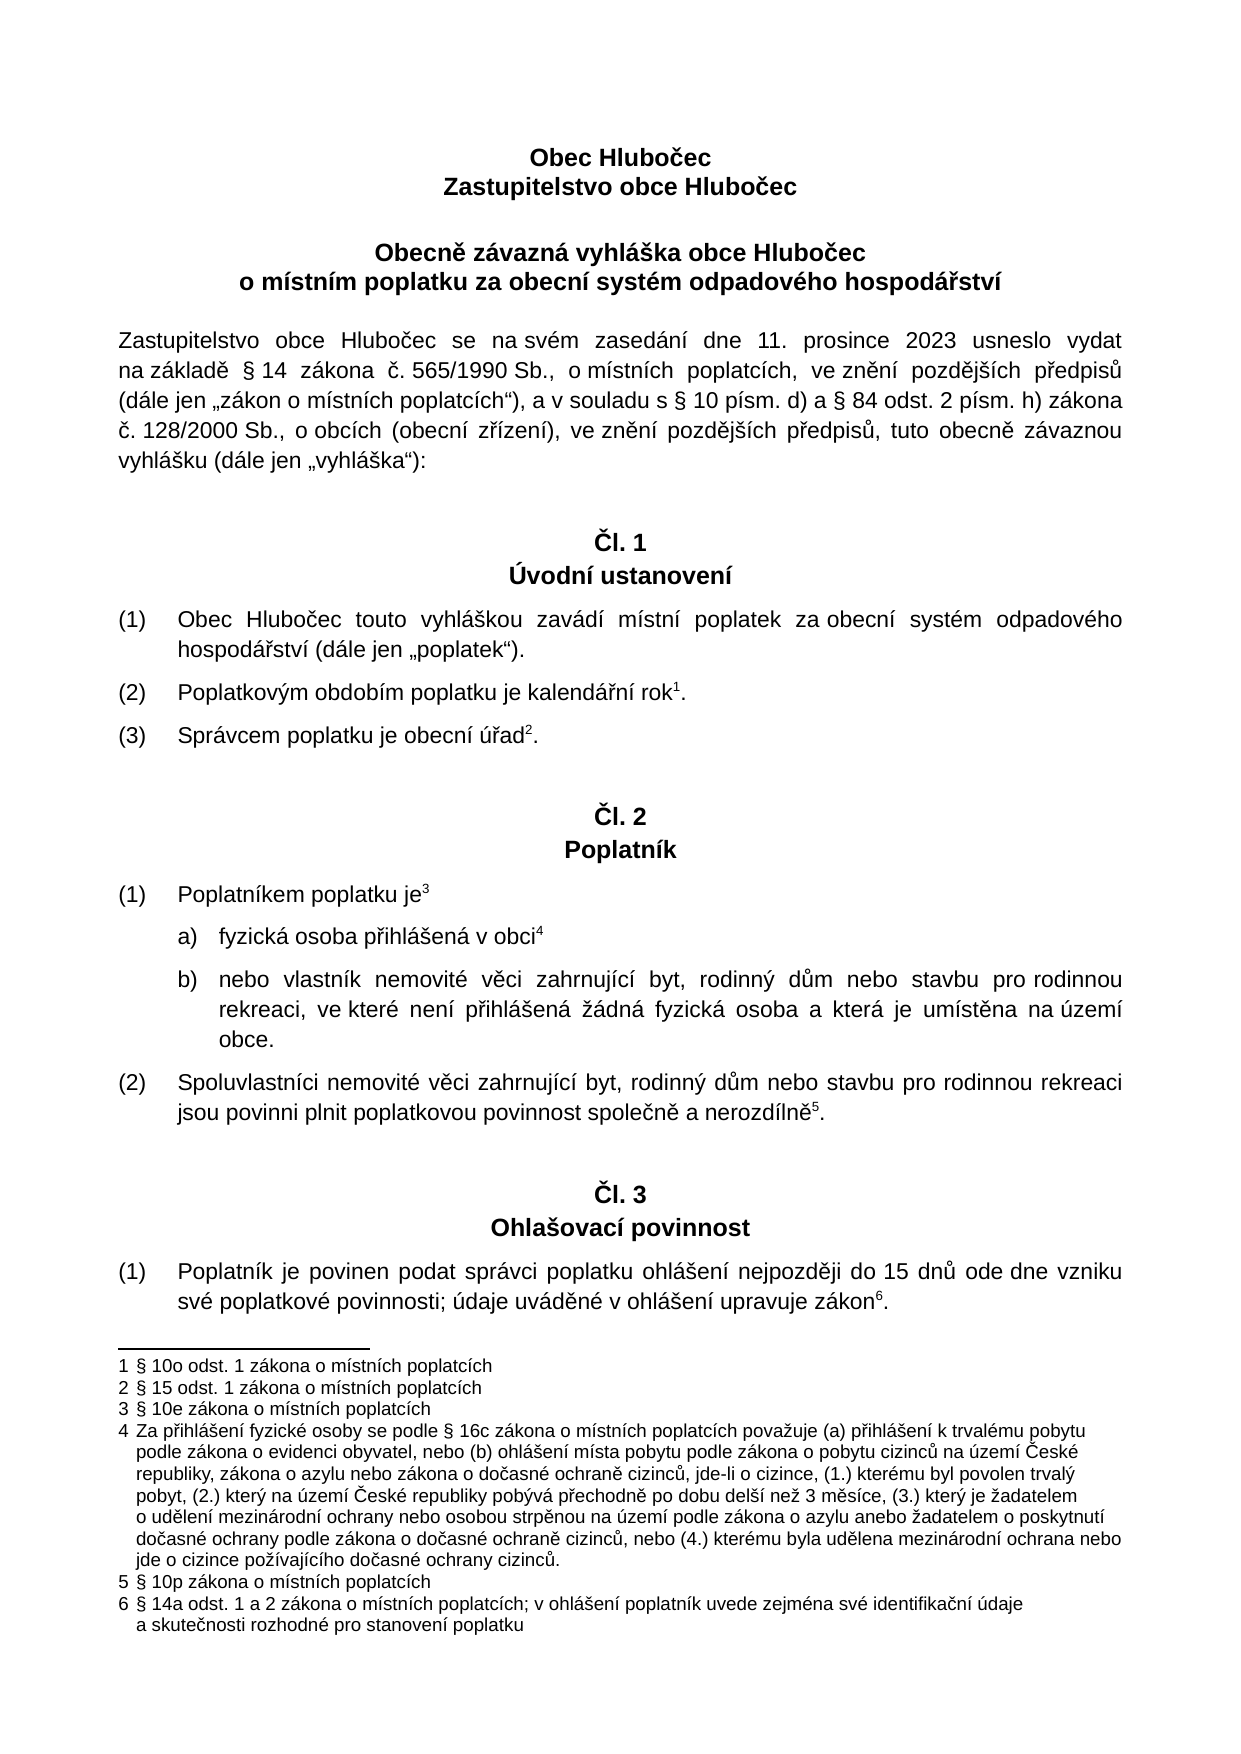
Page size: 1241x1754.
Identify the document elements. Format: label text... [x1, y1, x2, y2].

list § 10e zákona o místních poplatcích [118, 1398, 1122, 1420]
list § 14a odst. 1 a 2 zákona o místních poplatcích; v ohlášení poplatník uvede zejména své identifikační údaje a skutečnosti rozhodné pro stanovení poplatku [118, 1592, 1122, 1635]
subtitle Obecně závazná vyhláška obce Hlubočec o místním poplatku za obecní systém odpadového hospodářství [118, 238, 1122, 295]
list Spoluvlastníci nemovité věci zahrnující byt, rodinný dům nebo stavbu pro rodinnou rekreaci jsou povinni plnit poplatkovou povinnost společně a nerozdílně. [118, 1069, 1122, 1126]
list Za přihlášení fyzické osoby se podle § 16c zákona o místních poplatcích považuje (a) přihlášení k trvalému pobytu podle zákona o evidenci obyvatel, nebo (b) ohlášení místa pobytu podle zákona o pobytu cizinců na území České republiky, zákona o azylu nebo zákona o dočasné ochraně cizinců, jde-li o cizince, (1.) kterému byl povolen trvalý pobyt, (2.) který na území České republiky pobývá přechodně po dobu delší než 3 měsíce, (3.) který je žadatelem o udělení mezinárodní ochrany nebo osobou strpěnou na území podle zákona o azylu anebo žadatelem o poskytnutí dočasné ochrany podle zákona o dočasné ochraně cizinců, nebo (4.) kterému byla udělena mezinárodní ochrana nebo jde o cizince požívajícího dočasné ochrany cizinců. [118, 1420, 1122, 1571]
list § 15 odst. 1 zákona o místních poplatcích [118, 1377, 1122, 1398]
list Poplatníkem poplatku je [118, 881, 1122, 907]
text Zastupitelstvo obce Hlubočec se na svém zasedání dne 11. prosince 2023 usneslo vydat na základě § 14 zákona č. 565/1990 Sb., o místních poplatcích, ve znění pozdějších předpisů (dále jen „zákon o místních poplatcích“), a v souladu s § 10 písm. d) a § 84 odst. 2 písm. h) zákona č. 128/2000 Sb., o obcích (obecní zřízení), ve znění pozdějších předpisů, tuto obecně závaznou vyhlášku (dále jen „vyhláška“): [118, 327, 1122, 474]
list Poplatkovým obdobím poplatku je kalendářní rok. [118, 679, 1122, 706]
subtitle Čl. 1 Úvodní ustanovení [118, 528, 1122, 589]
list § 10o odst. 1 zákona o místních poplatcích [118, 1355, 1122, 1377]
list fyzická osoba přihlášená v obci [177, 923, 1122, 950]
list Poplatník je povinen podat správci poplatku ohlášení nejpozději do 15 dnů ode dne vzniku své poplatkové povinnosti; údaje uváděné v ohlášení upravuje zákon. [118, 1258, 1122, 1315]
title Obec Hlubočec Zastupitelstvo obce Hlubočec [118, 143, 1122, 201]
subtitle Čl. 3 Ohlašovací povinnost [118, 1179, 1122, 1241]
list Obec Hlubočec touto vyhláškou zavádí místní poplatek za obecní systém odpadového hospodářství (dále jen „poplatek“). [118, 606, 1122, 663]
list § 10p zákona o místních poplatcích [118, 1571, 1122, 1592]
subtitle Čl. 2 Poplatník [118, 802, 1122, 864]
list Správcem poplatku je obecní úřad. [118, 722, 1122, 748]
list nebo vlastník nemovité věci zahrnující byt, rodinný dům nebo stavbu pro rodinnou rekreaci, ve které není přihlášená žádná fyzická osoba a která je umístěna na území obce. [177, 966, 1122, 1053]
